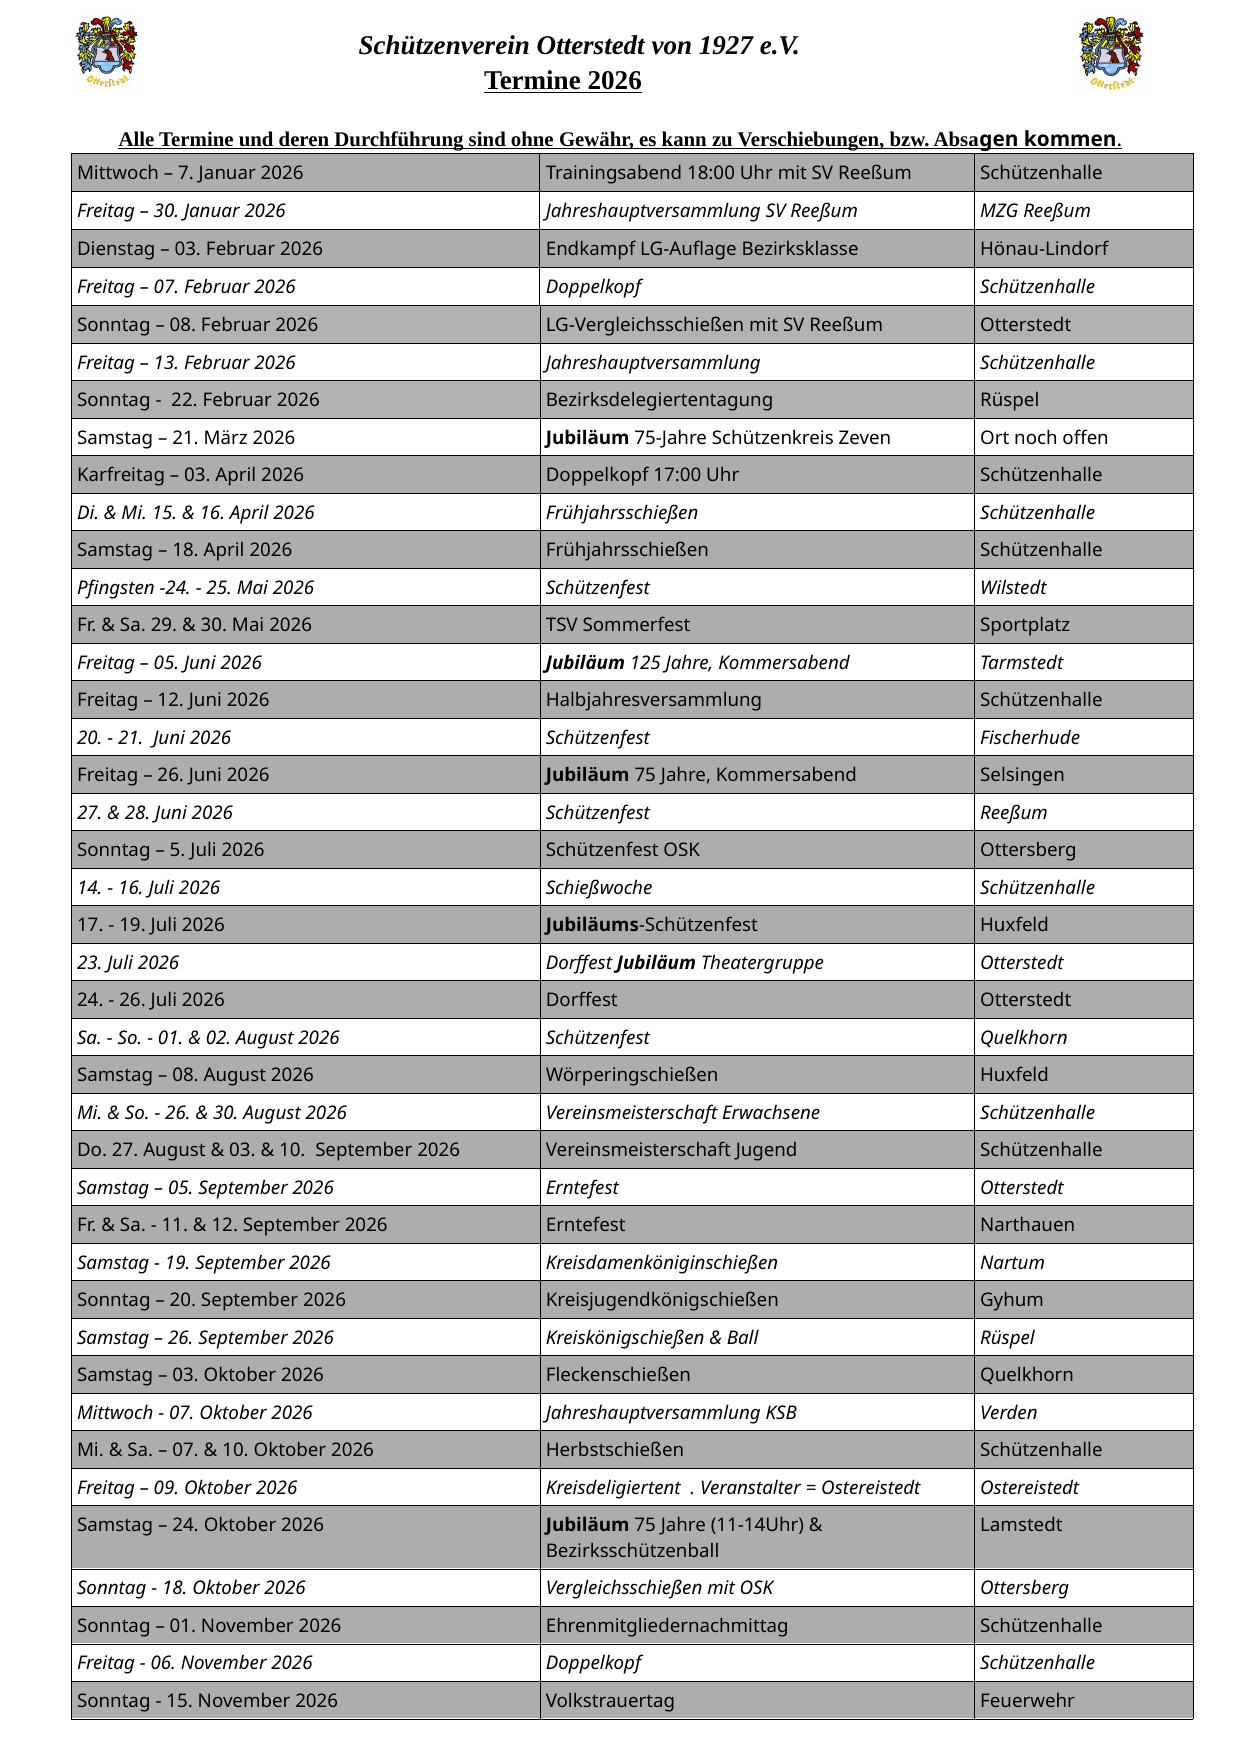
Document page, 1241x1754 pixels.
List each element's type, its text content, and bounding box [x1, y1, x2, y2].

table_cell Endkampf LG-Auflage Bezirksklasse [540, 230, 974, 267]
table_cell Kreiskönigschießen & Ball [541, 1319, 974, 1355]
table_cell Otterstedt [975, 306, 1193, 343]
text Termine 2026 [71, 64, 1077, 96]
table_cell Jubiläum 75 Jahre, Kommersabend [541, 756, 974, 793]
table_cell Bezirksdelegiertentagung [541, 381, 974, 418]
table_cell Freitag – 05. Juni 2026 [72, 644, 540, 680]
table_cell Ottersberg [975, 831, 1193, 868]
table_cell Samstag – 24. Oktober 2026 [72, 1506, 540, 1568]
table_cell Schützenfest [541, 569, 974, 605]
table_cell Selsingen [975, 756, 1193, 793]
table_cell Erntefest [541, 1169, 974, 1205]
table_cell Narthauen [975, 1206, 1193, 1243]
table_cell Otterstedt [975, 981, 1193, 1018]
table_cell Sonntag - 22. Februar 2026 [72, 381, 540, 418]
table_cell 17. - 19. Juli 2026 [72, 906, 540, 943]
table_cell Huxfeld [975, 1056, 1193, 1093]
table_cell Jahreshauptversammlung KSB [541, 1394, 974, 1430]
table_cell Sportplatz [975, 606, 1193, 643]
table_cell Samstag – 26. September 2026 [72, 1319, 540, 1355]
table_header Mittwoch – 7. Januar 2026 [72, 154, 539, 191]
table_cell Vergleichsschießen mit OSK [541, 1570, 974, 1606]
text Schützenverein Otterstedt von 1927 e.V. [71, 12, 1169, 64]
table_cell Vereinsmeisterschaft Jugend [541, 1131, 974, 1168]
text [1150, 64, 1169, 96]
table_cell Samstag – 03. Oktober 2026 [72, 1356, 540, 1393]
table_cell Doppelkopf [541, 1645, 974, 1681]
table_cell Pfingsten -24. - 25. Mai 2026 [72, 569, 540, 605]
table_cell Otterstedt [975, 944, 1193, 980]
table_cell Schützenhalle [975, 344, 1193, 380]
table_cell Jubiläum 75 Jahre (11-14Uhr) & Bezirksschützenball [541, 1506, 974, 1568]
table_cell 20. - 21. Juni 2026 [72, 719, 540, 755]
table_cell Di. & Mi. 15. & 16. April 2026 [72, 494, 540, 530]
table_cell Hönau-Lindorf [975, 230, 1193, 267]
table_cell Mi. & Sa. – 07. & 10. Oktober 2026 [72, 1431, 540, 1468]
table_cell Freitag – 30. Januar 2026 [72, 192, 539, 229]
table_cell Schützenfest [541, 794, 974, 830]
table_cell Freitag – 07. Februar 2026 [72, 268, 539, 305]
table_cell Samstag – 21. März 2026 [72, 419, 540, 455]
table_cell Karfreitag – 03. April 2026 [72, 456, 540, 493]
table_cell Mi. & So. - 26. & 30. August 2026 [72, 1094, 540, 1130]
table_cell Sa. - So. - 01. & 02. August 2026 [72, 1019, 540, 1055]
table_header Trainingsabend 18:00 Uhr mit SV Reeßum [540, 154, 974, 191]
table_cell Kreisdeligiertent . Veranstalter = Ostereistedt [541, 1469, 974, 1505]
table_cell Freitag – 09. Oktober 2026 [72, 1469, 540, 1505]
table_cell Sonntag - 18. Oktober 2026 [72, 1570, 540, 1606]
table_cell Mittwoch - 07. Oktober 2026 [72, 1394, 540, 1430]
table_cell Jahreshauptversammlung SV Reeßum [540, 192, 974, 229]
table_cell Jubiläum 75-Jahre Schützenkreis Zeven [541, 419, 974, 455]
table_cell Jubiläums-Schützenfest [541, 906, 974, 943]
table_cell Reeßum [975, 794, 1193, 830]
table_cell Nartum [975, 1244, 1193, 1280]
table_cell Fleckenschießen [541, 1356, 974, 1393]
table_cell Ehrenmitgliedernachmittag [541, 1607, 974, 1643]
table_cell Fr. & Sa. - 11. & 12. September 2026 [72, 1206, 540, 1243]
table_cell Kreisdamenköniginschießen [541, 1244, 974, 1280]
table_cell Schützenfest [541, 1019, 974, 1055]
table_cell Sonntag – 01. November 2026 [72, 1607, 540, 1643]
table_cell Ostereistedt [975, 1469, 1193, 1505]
table_cell Freitag – 26. Juni 2026 [72, 756, 540, 793]
table_cell Verden [975, 1394, 1193, 1430]
table_cell Gyhum [975, 1281, 1193, 1318]
table_cell 24. - 26. Juli 2026 [72, 981, 540, 1018]
table_cell Schießwoche [541, 869, 974, 905]
table_cell Schützenhalle [975, 1645, 1193, 1681]
table_cell Samstag – 18. April 2026 [72, 531, 540, 568]
table_cell Schützenhalle [975, 268, 1193, 305]
table_cell Jahreshauptversammlung [541, 344, 974, 380]
table_cell Huxfeld [975, 906, 1193, 943]
table_cell Lamstedt [975, 1506, 1193, 1568]
table_cell Freitag – 13. Februar 2026 [72, 344, 540, 380]
table_cell Frühjahrsschießen [541, 531, 974, 568]
table_cell Schützenhalle [975, 1131, 1193, 1168]
table_cell Halbjahresversammlung [541, 681, 974, 718]
table_cell Rüspel [975, 381, 1193, 418]
table_cell Volkstrauertag [541, 1682, 974, 1718]
table_cell Schützenfest [541, 719, 974, 755]
table_cell Dorffest [541, 981, 974, 1018]
table_cell Schützenhalle [975, 1607, 1193, 1643]
table_cell LG-Vergleichsschießen mit SV Reeßum [541, 306, 974, 343]
table_cell Quelkhorn [975, 1019, 1193, 1055]
table_cell Jubiläum 125 Jahre, Kommersabend [541, 644, 974, 680]
table_cell Schützenhalle [975, 456, 1193, 493]
table_cell Quelkhorn [975, 1356, 1193, 1393]
table_cell Rüspel [975, 1319, 1193, 1355]
table_header Schützenhalle [975, 154, 1193, 191]
text Alle Termine und deren Durchführung sind ohne Gewähr, es kann zu Verschiebungen, bzw. Absagen kommen. [71, 124, 1169, 153]
table_cell Schützenhalle [975, 1431, 1193, 1468]
table_cell TSV Sommerfest [541, 606, 974, 643]
table_cell Schützenhalle [975, 869, 1193, 905]
table_cell 27. & 28. Juni 2026 [72, 794, 540, 830]
table_cell Schützenfest OSK [541, 831, 974, 868]
table_cell Schützenhalle [975, 494, 1193, 530]
table_cell Samstag – 05. September 2026 [72, 1169, 540, 1205]
table_cell Vereinsmeisterschaft Erwachsene [541, 1094, 974, 1130]
table_cell Schützenhalle [975, 531, 1193, 568]
table_cell Samstag – 08. August 2026 [72, 1056, 540, 1093]
table_cell Tarmstedt [975, 644, 1193, 680]
table_cell Dienstag – 03. Februar 2026 [72, 230, 539, 267]
table_cell Frühjahrsschießen [541, 494, 974, 530]
table_cell Feuerwehr [975, 1682, 1193, 1718]
table_cell MZG Reeßum [975, 192, 1193, 229]
table_cell Sonntag – 08. Februar 2026 [72, 306, 540, 343]
table_cell Sonntag - 15. November 2026 [72, 1682, 540, 1718]
table_cell 14. - 16. Juli 2026 [72, 869, 540, 905]
table_cell Herbstschießen [541, 1431, 974, 1468]
table_cell Samstag - 19. September 2026 [72, 1244, 540, 1280]
table_cell Do. 27. August & 03. & 10. September 2026 [72, 1131, 540, 1168]
table_cell Freitag – 12. Juni 2026 [72, 681, 540, 718]
table_cell Erntefest [541, 1206, 974, 1243]
table_cell Sonntag – 20. September 2026 [72, 1281, 540, 1318]
table_cell Ottersberg [975, 1570, 1193, 1606]
table_cell Otterstedt [975, 1169, 1193, 1205]
table_cell Wilstedt [975, 569, 1193, 605]
table_cell Schützenhalle [975, 681, 1193, 718]
table_cell Sonntag – 5. Juli 2026 [72, 831, 540, 868]
table_cell Doppelkopf [540, 268, 974, 305]
table_cell Kreisjugendkönigschießen [541, 1281, 974, 1318]
table_cell Ort noch offen [975, 419, 1193, 455]
table_cell Dorffest Jubiläum Theatergruppe [541, 944, 974, 980]
table_cell Schützenhalle [975, 1094, 1193, 1130]
table_cell 23. Juli 2026 [72, 944, 540, 980]
table_cell Fr. & Sa. 29. & 30. Mai 2026 [72, 606, 540, 643]
table_cell Doppelkopf 17:00 Uhr [541, 456, 974, 493]
table_cell Wörperingschießen [541, 1056, 974, 1093]
table_cell Freitag - 06. November 2026 [72, 1645, 540, 1681]
table_cell Fischerhude [975, 719, 1193, 755]
